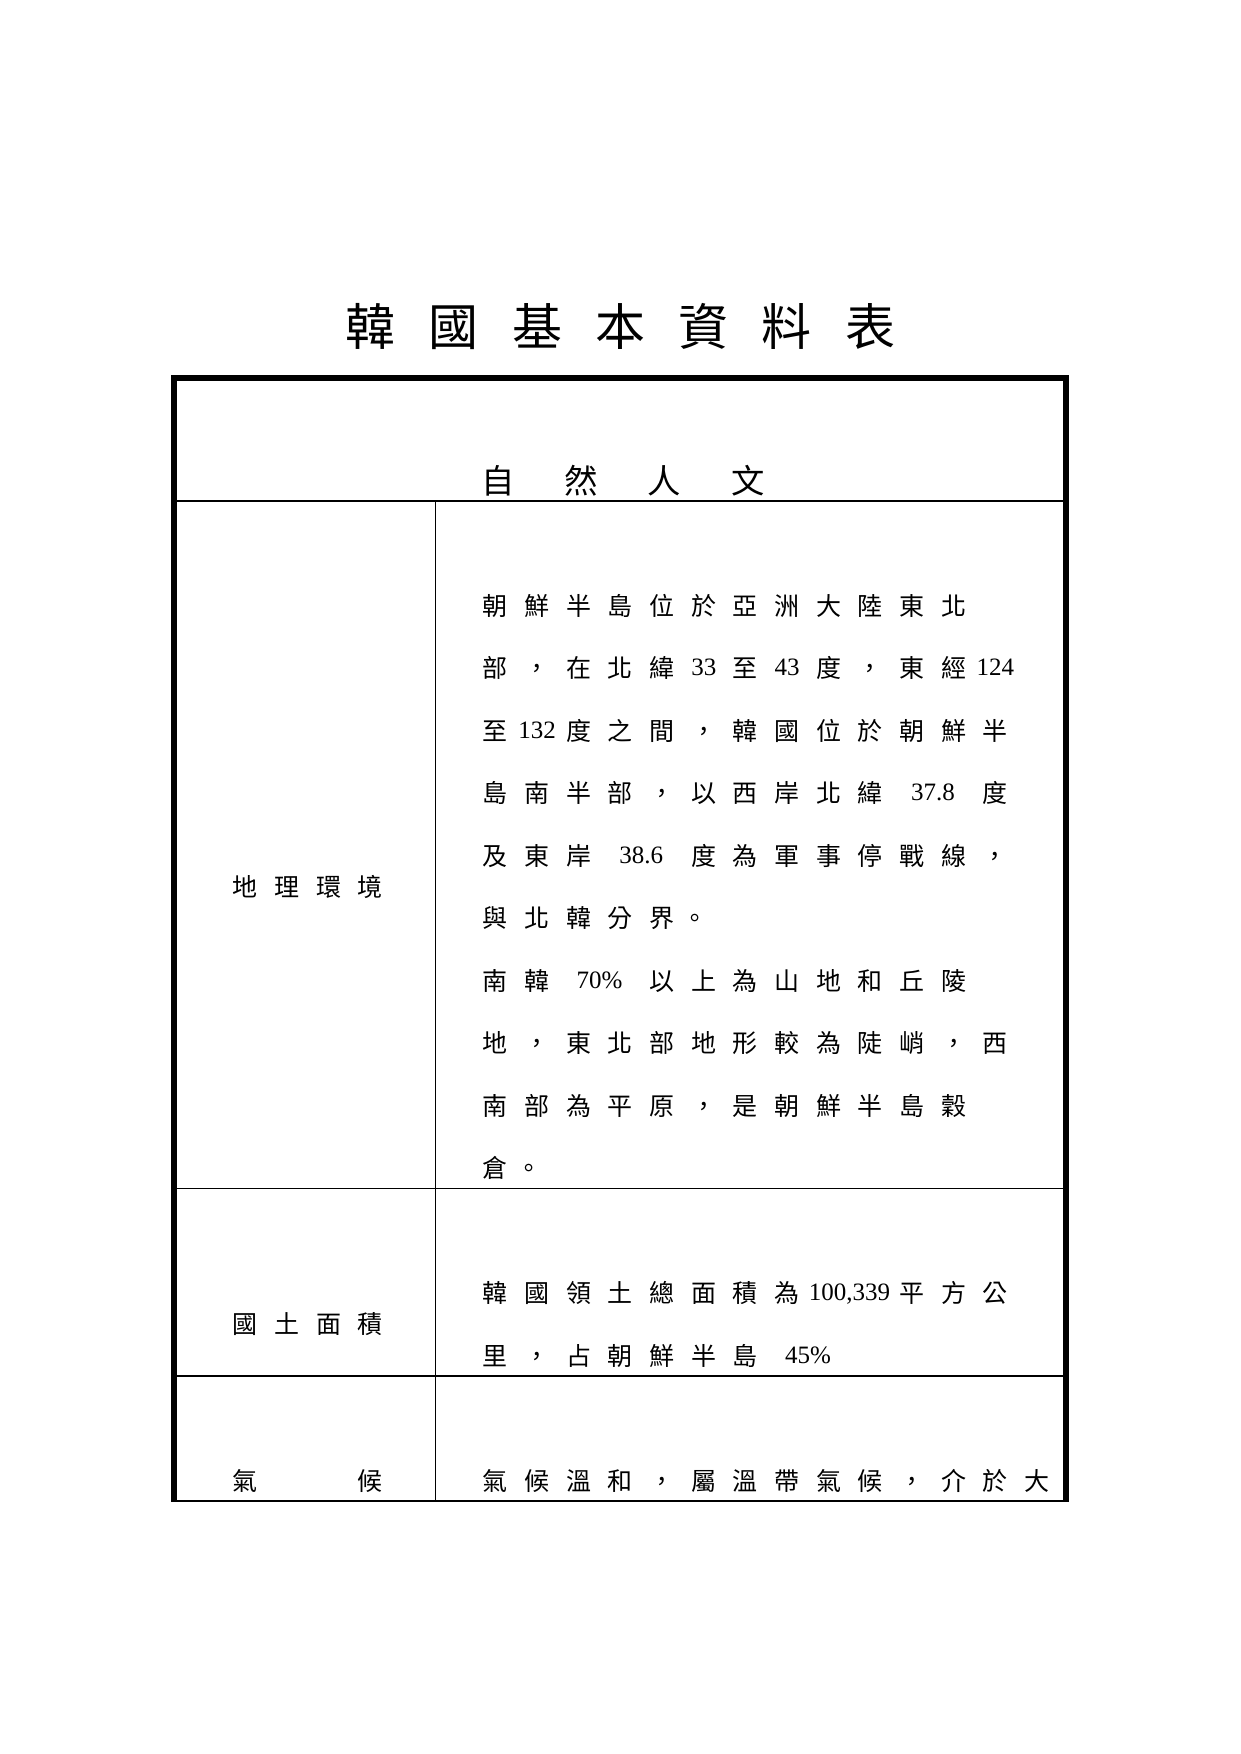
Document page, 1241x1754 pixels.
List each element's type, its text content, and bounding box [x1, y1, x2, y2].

table_header 自 然 人 文 [177, 381, 1063, 500]
text 韓國基本資料表 [183, 250, 1058, 375]
table_cell 國土面積 [177, 1189, 435, 1375]
table_cell 韓國領土總面積為100,339平方公里，占朝鮮半島45% [436, 1189, 1063, 1375]
table_cell 氣 候 [177, 1377, 435, 1500]
table_cell 氣候溫和，屬溫帶氣候，介於大 [436, 1377, 1063, 1500]
table_cell 地理環境 [177, 502, 435, 1188]
table_cell 朝鮮半島位於亞洲大陸東北部，在北緯33至43度，東經124至132度之間，韓國位於朝鮮半島南半部，以西岸北緯37.8度及東岸38.6度為軍事停戰線，與北韓分界。 南韓70%以上為山地和丘陵地，東北部地形較為陡峭，西南部為平原，是朝鮮半島穀倉。 [436, 502, 1063, 1188]
